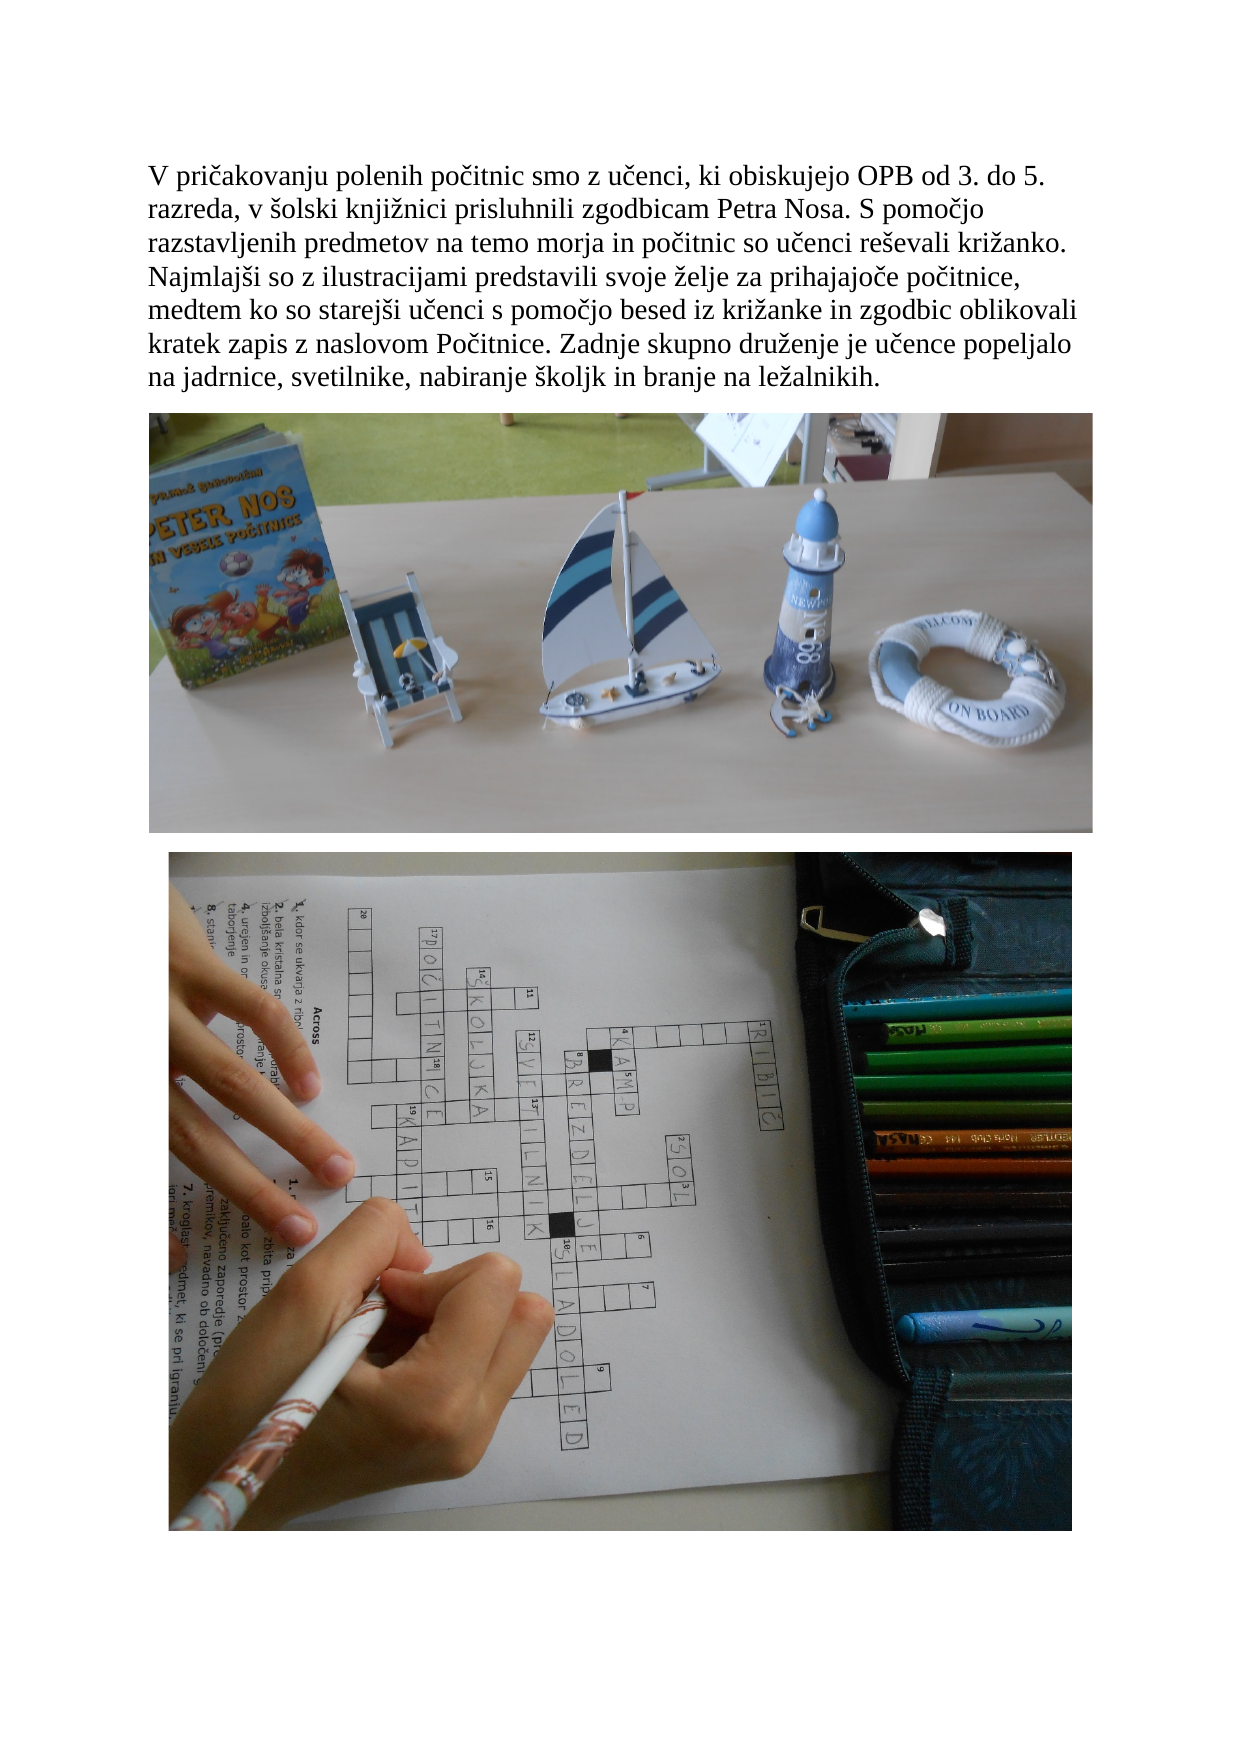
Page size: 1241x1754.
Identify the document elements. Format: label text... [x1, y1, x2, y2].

text V pričakovanju polenih počitnic smo z učenci, ki obiskujejo OPB od 3. do 5. razreda, v šolski knjižnici prisluhnili zgodbicam Petra Nosa. S pomočjo razstavljenih predmetov na temo morja in počitnic so učenci reševali križanko. Najmlajši so z ilustracijami predstavili svoje želje za prihajajoče počitnice, medtem ko so starejši učenci s pomočjo besed iz križanke in zgodbic oblikovali kratek zapis z naslovom Počitnice. Zadnje skupno druženje je učence popeljalo na jadrnice, svetilnike, nabiranje školjk in branje na ležalnikih. [148, 158, 1093, 393]
